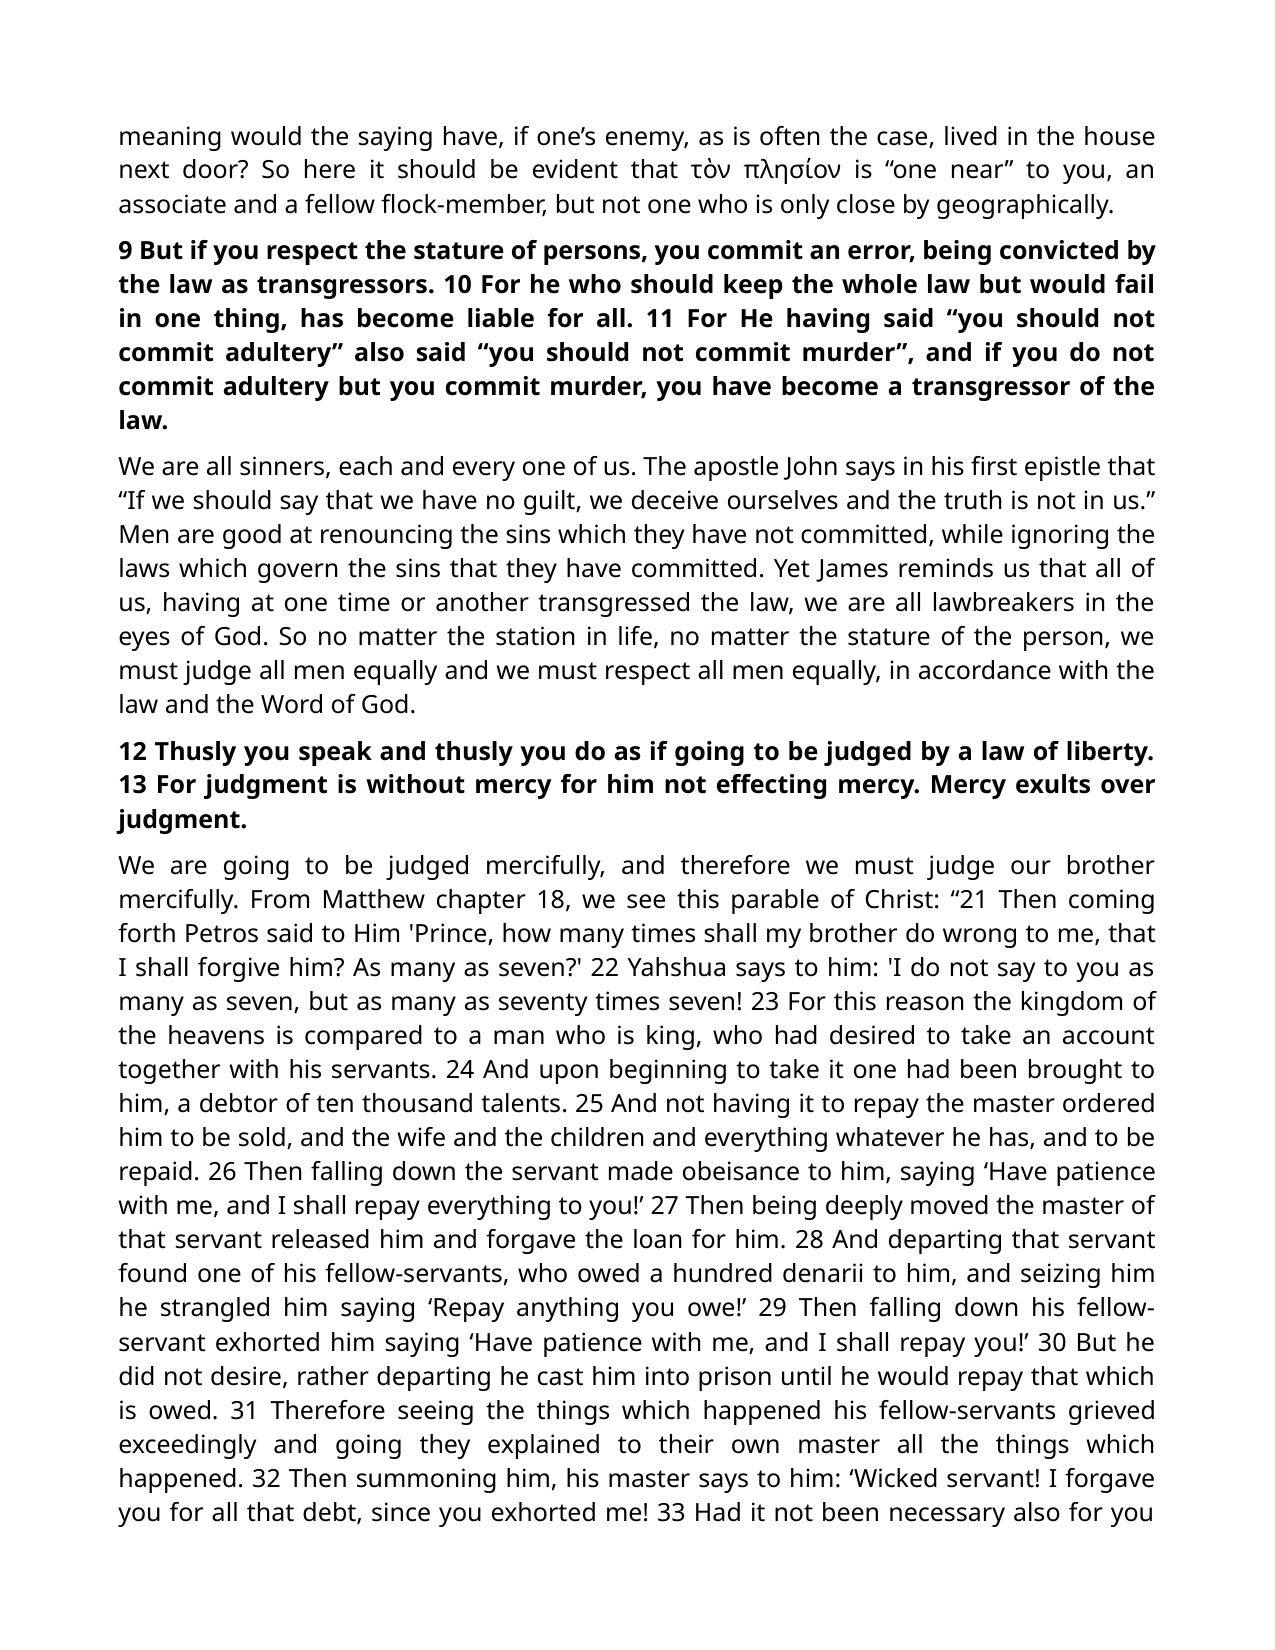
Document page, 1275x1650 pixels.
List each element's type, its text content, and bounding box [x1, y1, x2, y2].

text 9 But if you respect the stature of persons, you commit an error, being convicted by the law as transgressors. 10 For he who should keep the whole law but would fail in one thing, has become liable for all. 11 For He having said “you should not commit adultery” also said “you should not commit murder”, and if you do not commit adultery but you commit murder, you have become a transgressor of the law. [118, 232, 1157, 437]
text meaning would the saying have, if one’s enemy, as is often the case, lived in the house next door? So here it should be evident that τὸν πλησίον is “one near” to you, an associate and a fellow flock-member, but not one who is only close by geographically. [118, 118, 1157, 220]
text We are all sinners, each and every one of us. The apostle John says in his first epistle that “If we should say that we have no guilt, we deceive ourselves and the truth is not in us.” Men are good at renouncing the sins which they have not committed, while ignoring the laws which govern the sins that they have committed. Yet James reminds us that all of us, having at one time or another transgressed the law, we are all lawbreakers in the eyes of God. So no matter the station in life, no matter the stature of the person, we must judge all men equally and we must respect all men equally, in accordance with the law and the Word of God. [118, 449, 1157, 721]
text 12 Thusly you speak and thusly you do as if going to be judged by a law of liberty. 13 For judgment is without mercy for him not effecting mercy. Mercy exults over judgment. [118, 733, 1157, 835]
text We are going to be judged mercifully, and therefore we must judge our brother mercifully. From Matthew chapter 18, we see this parable of Christ: “21 Then coming forth Petros said to Him 'Prince, how many times shall my brother do wrong to me, that I shall forgive him? As many as seven?' 22 Yahshua says to him: 'I do not say to you as many as seven, but as many as seventy times seven! 23 For this reason the kingdom of the heavens is compared to a man who is king, who had desired to take an account together with his servants. 24 And upon beginning to take it one had been brought to him, a debtor of ten thousand talents. 25 And not having it to repay the master ordered him to be sold, and the wife and the children and everything whatever he has, and to be repaid. 26 Then falling down the servant made obeisance to him, saying ‘Have patience with me, and I shall repay everything to you!’ 27 Then being deeply moved the master of that servant released him and forgave the loan for him. 28 And departing that servant found one of his fellow-servants, who owed a hundred denarii to him, and seizing him he strangled him saying ‘Repay anything you owe!’ 29 Then falling down his fellow-servant exhorted him saying ‘Have patience with me, and I shall repay you!’ 30 But he did not desire, rather departing he cast him into prison until he would repay that which is owed. 31 Therefore seeing the things which happened his fellow-servants grieved exceedingly and going they explained to their own master all the things which happened. 32 Then summoning him, his master says to him: ‘Wicked servant! I forgave you for all that debt, since you exhorted me! 33 Had it not been necessary also for you [118, 847, 1157, 1528]
